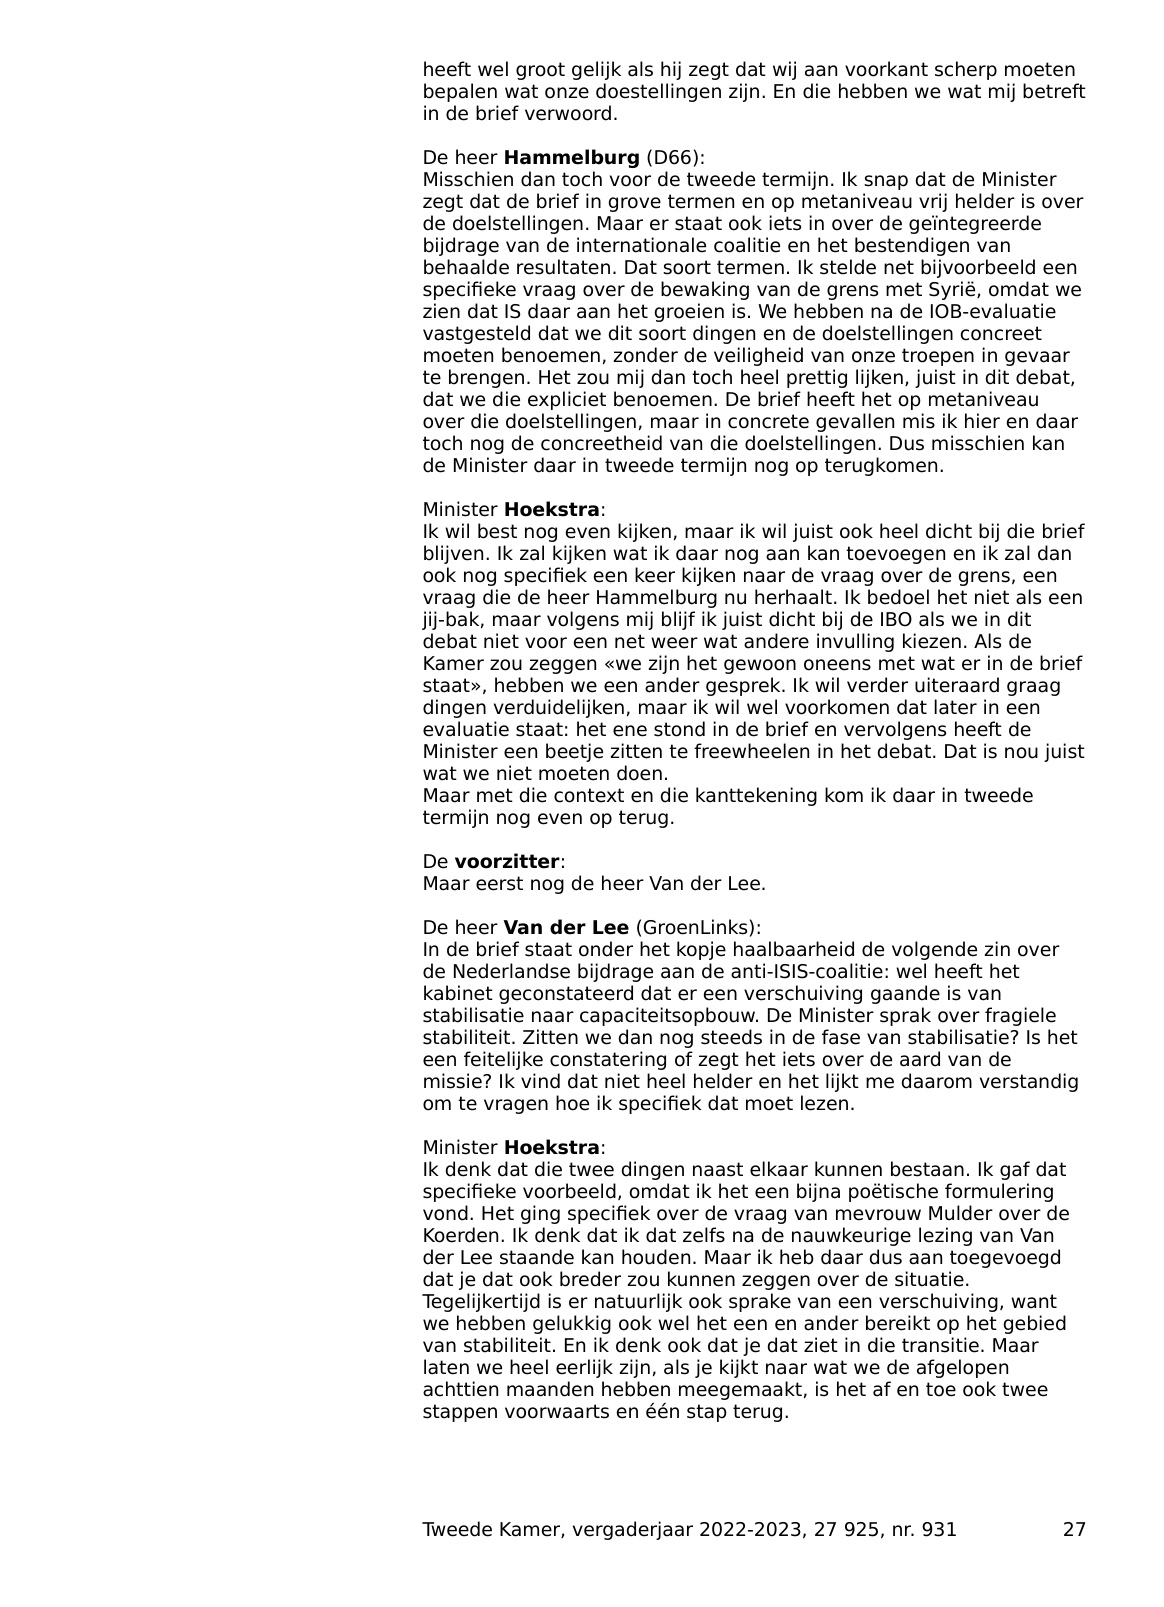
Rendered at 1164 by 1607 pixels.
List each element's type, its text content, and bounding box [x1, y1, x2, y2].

text Minister Hoekstra: [422, 1137, 1087, 1159]
text Ik denk dat die twee dingen naast elkaar kunnen bestaan. Ik gaf dat specifieke voorbeeld, omdat ik het een bijna poëtische formulering vond. Het ging specifiek over de vraag van mevrouw Mulder over de Koerden. Ik denk dat ik dat zelfs na de nauwkeurige lezing van Van der Lee staande kan houden. Maar ik heb daar dus aan toegevoegd dat je dat ook breder zou kunnen zeggen over de situatie. Tegelijkertijd is er natuurlijk ook sprake van een verschuiving, want we hebben gelukkig ook wel het een en ander bereikt op het gebied van stabiliteit. En ik denk ook dat je dat ziet in die transitie. Maar laten we heel eerlijk zijn, als je kijkt naar wat we de afgelopen achttien maanden hebben meegemaakt, is het af en toe ook twee stappen voorwaarts en één stap terug. [422, 1159, 1087, 1423]
text In de brief staat onder het kopje haalbaarheid de volgende zin over de Nederlandse bijdrage aan de anti-ISIS-coalitie: wel heeft het kabinet geconstateerd dat er een verschuiving gaande is van stabilisatie naar capaciteitsopbouw. De Minister sprak over fragiele stabiliteit. Zitten we dan nog steeds in de fase van stabilisatie? Is het een feitelijke constatering of zegt het iets over de aard van de missie? Ik vind dat niet heel helder en het lijkt me daarom verstandig om te vragen hoe ik specifiek dat moet lezen. [422, 939, 1087, 1115]
text Misschien dan toch voor de tweede termijn. Ik snap dat de Minister zegt dat de brief in grove termen en op metaniveau vrij helder is over de doelstellingen. Maar er staat ook iets in over de geïntegreerde bijdrage van de internationale coalitie en het bestendigen van behaalde resultaten. Dat soort termen. Ik stelde net bijvoorbeeld een specifieke vraag over de bewaking van de grens met Syrië, omdat we zien dat IS daar aan het groeien is. We hebben na de IOB-evaluatie vastgesteld dat we dit soort dingen en de doelstellingen concreet moeten benoemen, zonder de veiligheid van onze troepen in gevaar te brengen. Het zou mij dan toch heel prettig lijken, juist in dit debat, dat we die expliciet benoemen. De brief heeft het op metaniveau over die doelstellingen, maar in concrete gevallen mis ik hier en daar toch nog de concreetheid van die doelstellingen. Dus misschien kan de Minister daar in tweede termijn nog op terugkomen. [422, 169, 1087, 477]
text De heer Van der Lee (GroenLinks): [422, 917, 1087, 939]
text Ik wil best nog even kijken, maar ik wil juist ook heel dicht bij die brief blijven. Ik zal kijken wat ik daar nog aan kan toevoegen en ik zal dan ook nog specifiek een keer kijken naar de vraag over de grens, een vraag die de heer Hammelburg nu herhaalt. Ik bedoel het niet als een jij-bak, maar volgens mij blijf ik juist dicht bij de IBO als we in dit debat niet voor een net weer wat andere invulling kiezen. Als de Kamer zou zeggen «we zijn het gewoon oneens met wat er in de brief staat», hebben we een ander gesprek. Ik wil verder uiteraard graag dingen verduidelijken, maar ik wil wel voorkomen dat later in een evaluatie staat: het ene stond in de brief en vervolgens heeft de Minister een beetje zitten te freewheelen in het debat. Dat is nou juist wat we niet moeten doen. [422, 521, 1087, 785]
text Minister Hoekstra: [422, 499, 1087, 521]
text heeft wel groot gelijk als hij zegt dat wij aan voorkant scherp moeten bepalen wat onze doestellingen zijn. En die hebben we wat mij betreft in de brief verwoord. [422, 59, 1087, 125]
text Maar eerst nog de heer Van der Lee. [422, 873, 1087, 895]
text Maar met die context en die kanttekening kom ik daar in tweede termijn nog even op terug. [422, 785, 1087, 829]
text De voorzitter: [422, 851, 1087, 873]
text De heer Hammelburg (D66): [422, 147, 1087, 169]
